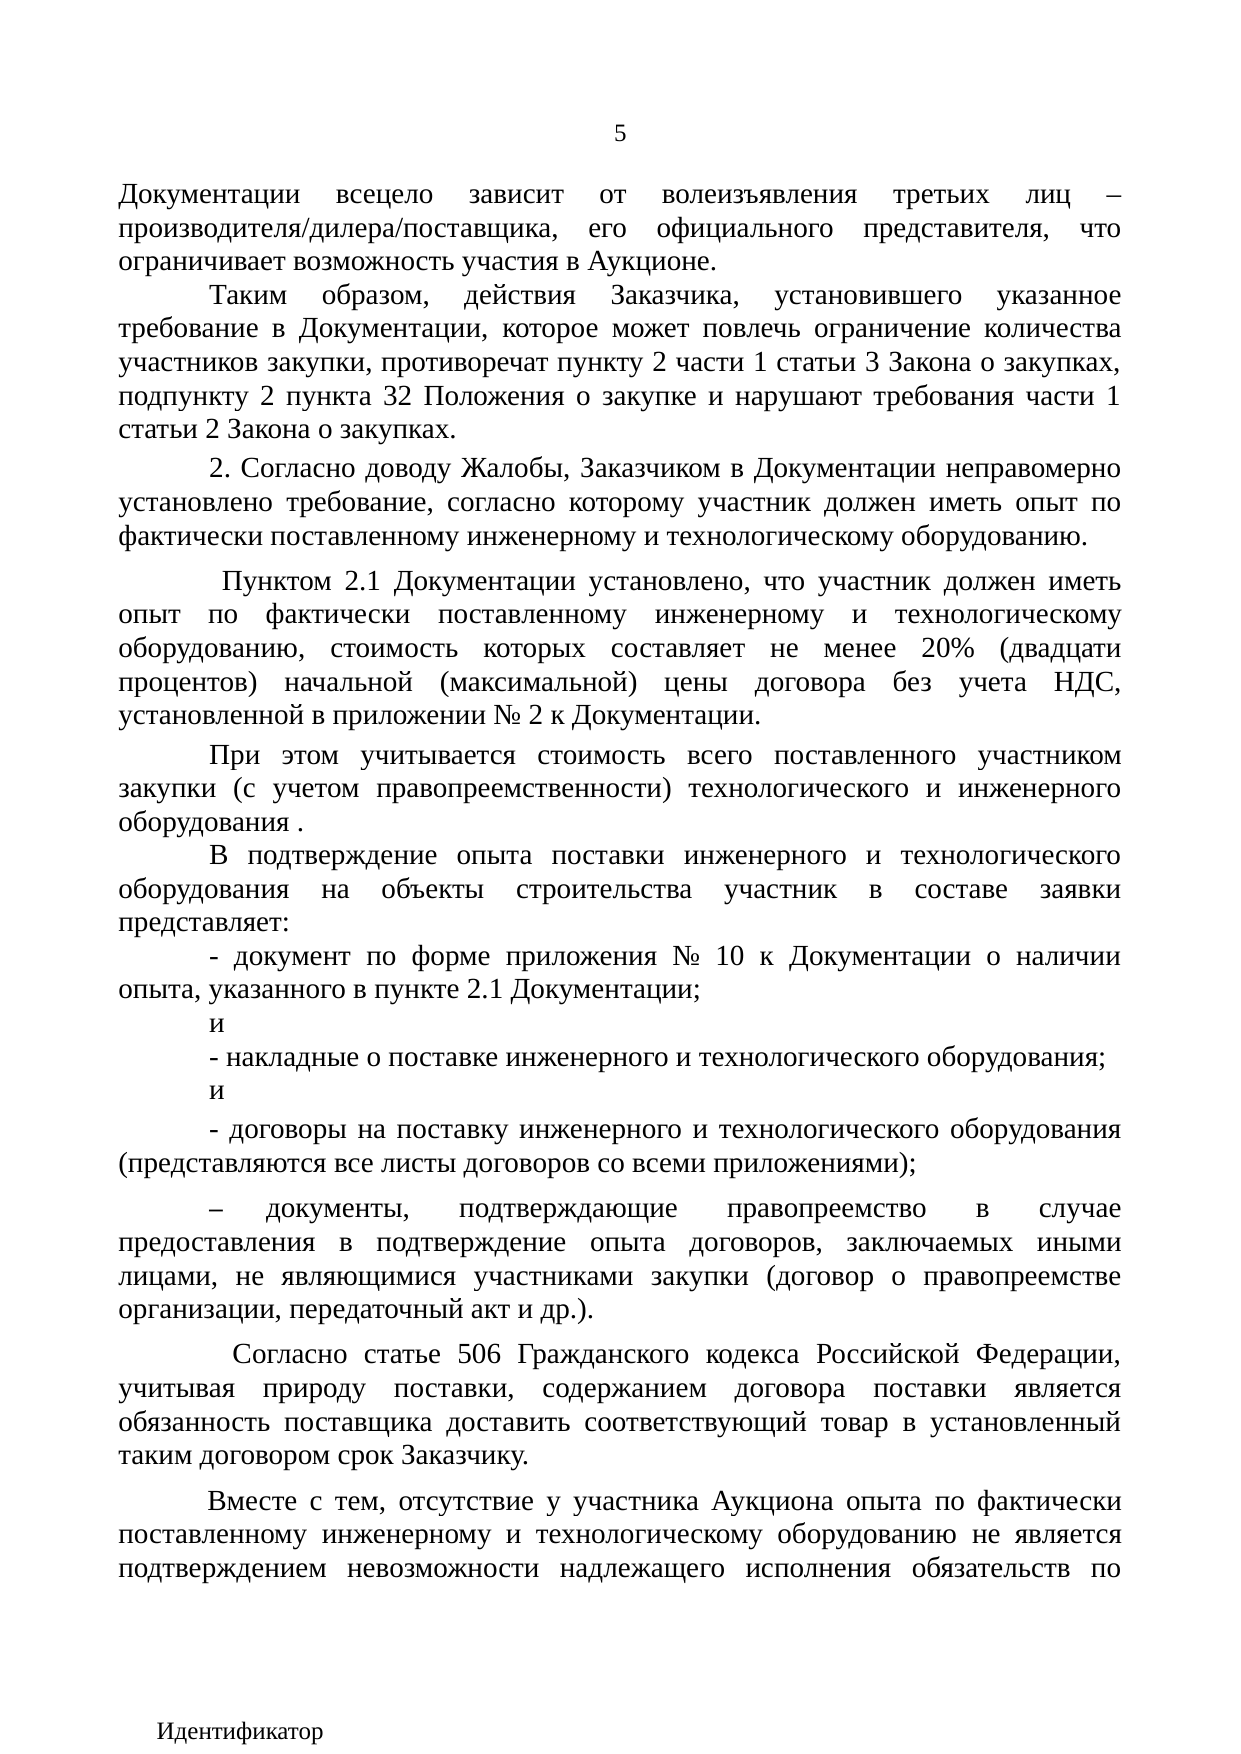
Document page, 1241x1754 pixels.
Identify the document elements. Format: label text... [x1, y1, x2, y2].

list документы, подтверждающие правопреемство в случае предоставления в подтверждение опыта договоров, заключаемых иными лицами, не являющимися участниками закупки (договор о правопреемстве организации, передаточный акт и др.). [118, 1191, 1122, 1325]
text При этом учитывается стоимость всего поставленного участником закупки (с учетом правопреемственности) технологического и инженерного оборудования . [118, 737, 1122, 837]
text Вместе с тем, отсутствие у участника Аукциона опыта по фактически поставленному инженерному и технологическому оборудованию не является подтверждением невозможности надлежащего исполнения обязательств по [118, 1483, 1122, 1583]
text Пунктом 2.1 Документации установлено, что участник должен иметь опыт по фактически поставленному инженерному и технологическому оборудованию, стоимость которых составляет не менее 20% (двадцати процентов) начальной (максимальной) цены договора без учета НДС, установленной в приложении № 2 к Документации. [118, 563, 1122, 731]
text - накладные о поставке инженерного и технологического оборудования; [118, 1039, 1122, 1072]
text 2. Согласно доводу Жалобы, Заказчиком в Документации неправомерно установлено требование, согласно которому участник должен иметь опыт по фактически поставленному инженерному и технологическому оборудованию. [118, 451, 1122, 551]
text - договоры на поставку инженерного и технологического оборудования (представляются все листы договоров со всеми приложениями); [118, 1112, 1122, 1179]
text - документ по форме приложения № 10 к Документации о наличии опыта, указанного в пункте 2.1 Документации; [118, 938, 1122, 1005]
text Документации всецело зависит от волеизъявления третьих лиц – производителя/дилера/поставщика, его официального представителя, что ограничивает возможность участия в Аукционе. [118, 176, 1122, 277]
text и [118, 1005, 1122, 1039]
list Согласно статье 506 Гражданского кодекса Российской Федерации, учитывая природу поставки, содержанием договора поставки является обязанность поставщика доставить соответствующий товар в установленный таким договором срок Заказчику. [118, 1337, 1122, 1471]
text Таким образом, действия Заказчика, установившего указанное требование в Документации, которое может повлечь ограничение количества участников закупки, противоречат пункту 2 части 1 статьи 3 Закона о закупках, подпункту 2 пункта 32 Положения о закупке и нарушают требования части 1 статьи 2 Закона о закупках. [118, 277, 1122, 445]
text и [118, 1072, 1122, 1106]
text В подтверждение опыта поставки инженерного и технологического оборудования на объекты строительства участник в составе заявки представляет: [118, 837, 1122, 938]
